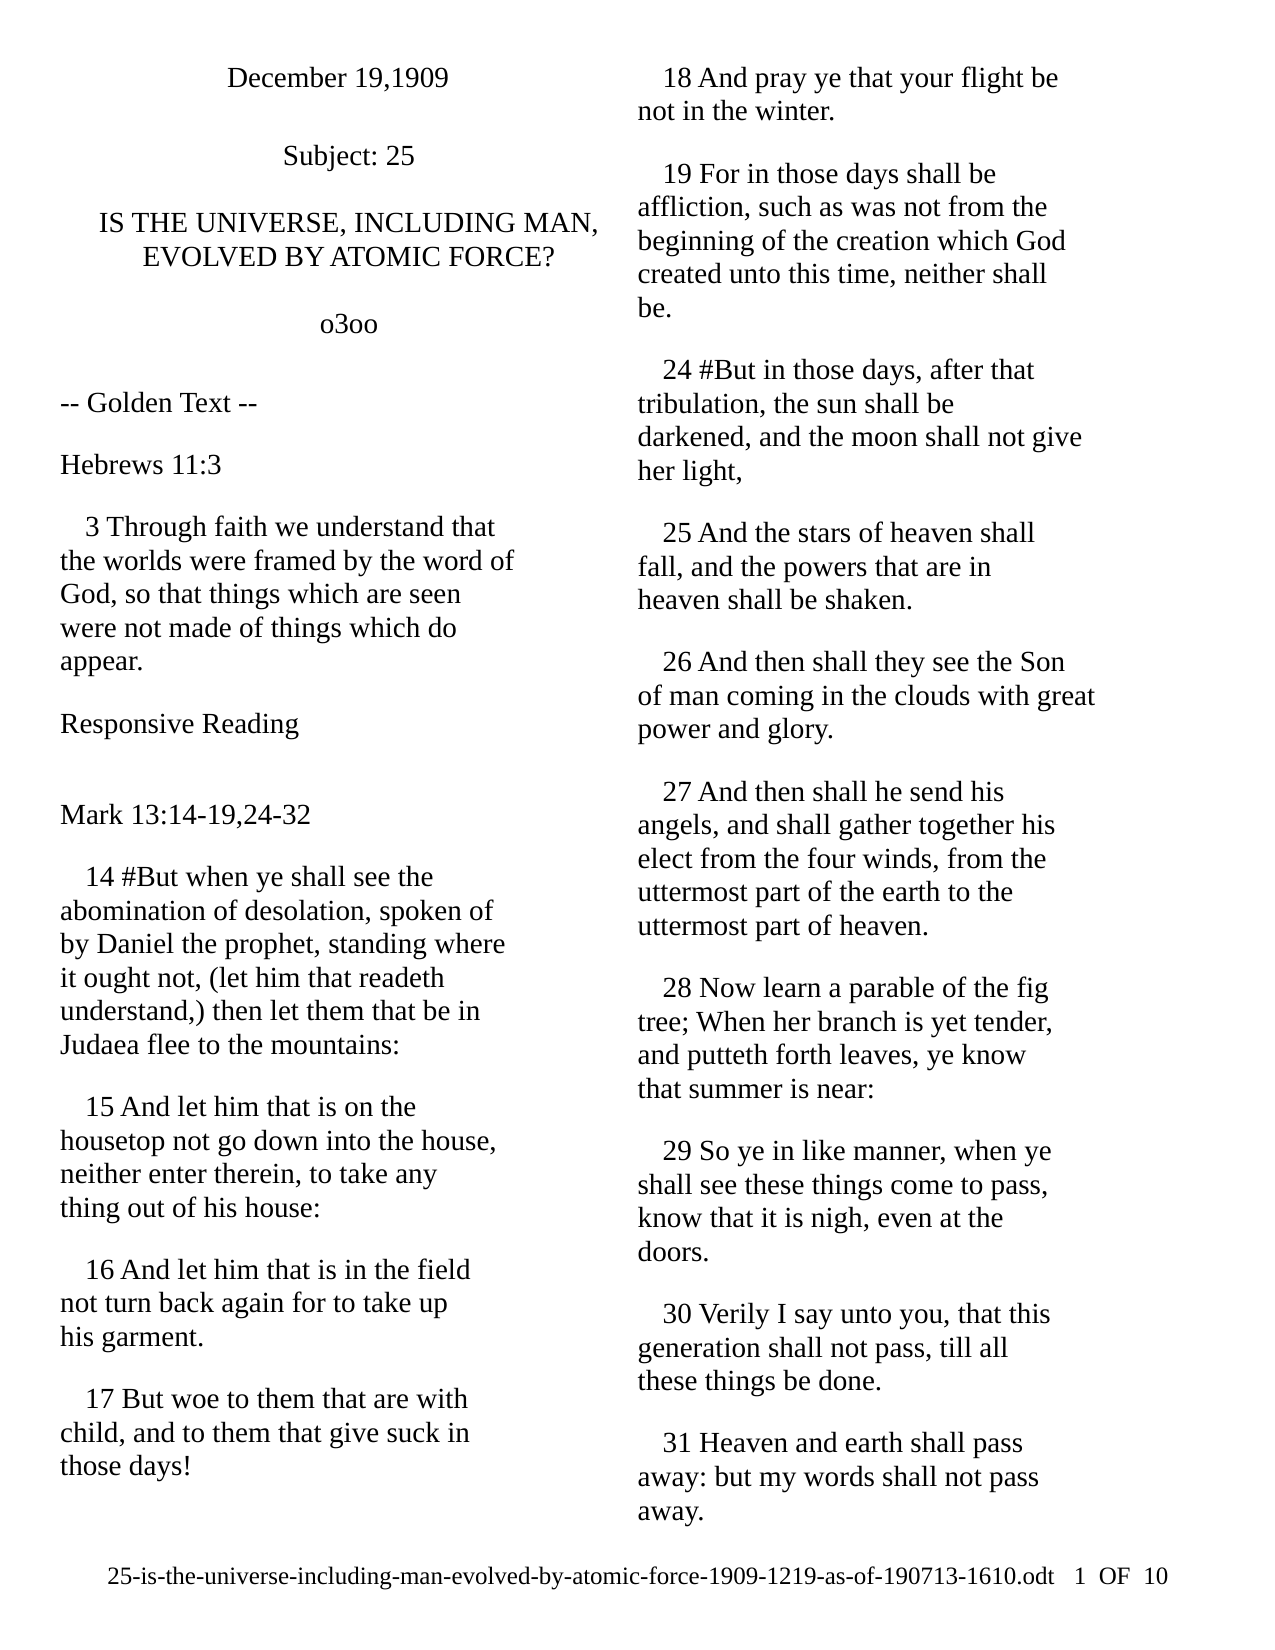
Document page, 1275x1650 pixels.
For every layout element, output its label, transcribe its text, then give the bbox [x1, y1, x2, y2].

text December 19,1909 [60, 60, 637, 93]
text -- Golden Text -- Hebrews 11:3 3 Through faith we understand that the worlds were framed by the word of God, so that things which are seen were not made of things which do appear. [60, 385, 637, 677]
text Mark 13:14-19,24-32 14 #But when ye shall see the abomination of desolation, spoken of by Daniel the prophet, standing where it ought not, (let him that readeth understand,) then let them that be in Judaea flee to the mountains: 15 And let him that is on the housetop not go down into the house, neither enter therein, to take any thing out of his house: 16 And let him that is in the field not turn back again for to take up his garment. 17 But woe to them that are with child, and to them that give suck in those days! 18 And pray ye that your flight be not in the winter. 19 For in those days shall be affliction, such as was not from the beginning of the creation which God created unto this time, neither shall be. 24 #But in those days, after that tribulation, the sun shall be darkened, and the moon shall not give her light, 25 And the stars of heaven shall fall, and the powers that are in heaven shall be shaken. 26 And then shall they see the Son of man coming in the clouds with great power and glory. 27 And then shall he send his angels, and shall gather together his elect from the four winds, from the uttermost part of the earth to the uttermost part of heaven. 28 Now learn a parable of the fig tree; When her branch is yet tender, and putteth forth leaves, ye know that summer is near: 29 So ye in like manner, when ye shall see these things come to pass, know that it is nigh, even at the doors. 30 Verily I say unto you, that this generation shall not pass, till all these things be done. 31 Heaven and earth shall pass away: but my words shall not pass away. [60, 60, 1215, 1526]
text Responsive Reading [60, 706, 637, 739]
subtitle Subject: 25 IS THE UNIVERSE, INCLUDING MAN, EVOLVED BY ATOMIC FORCE? o3oo [60, 138, 637, 340]
